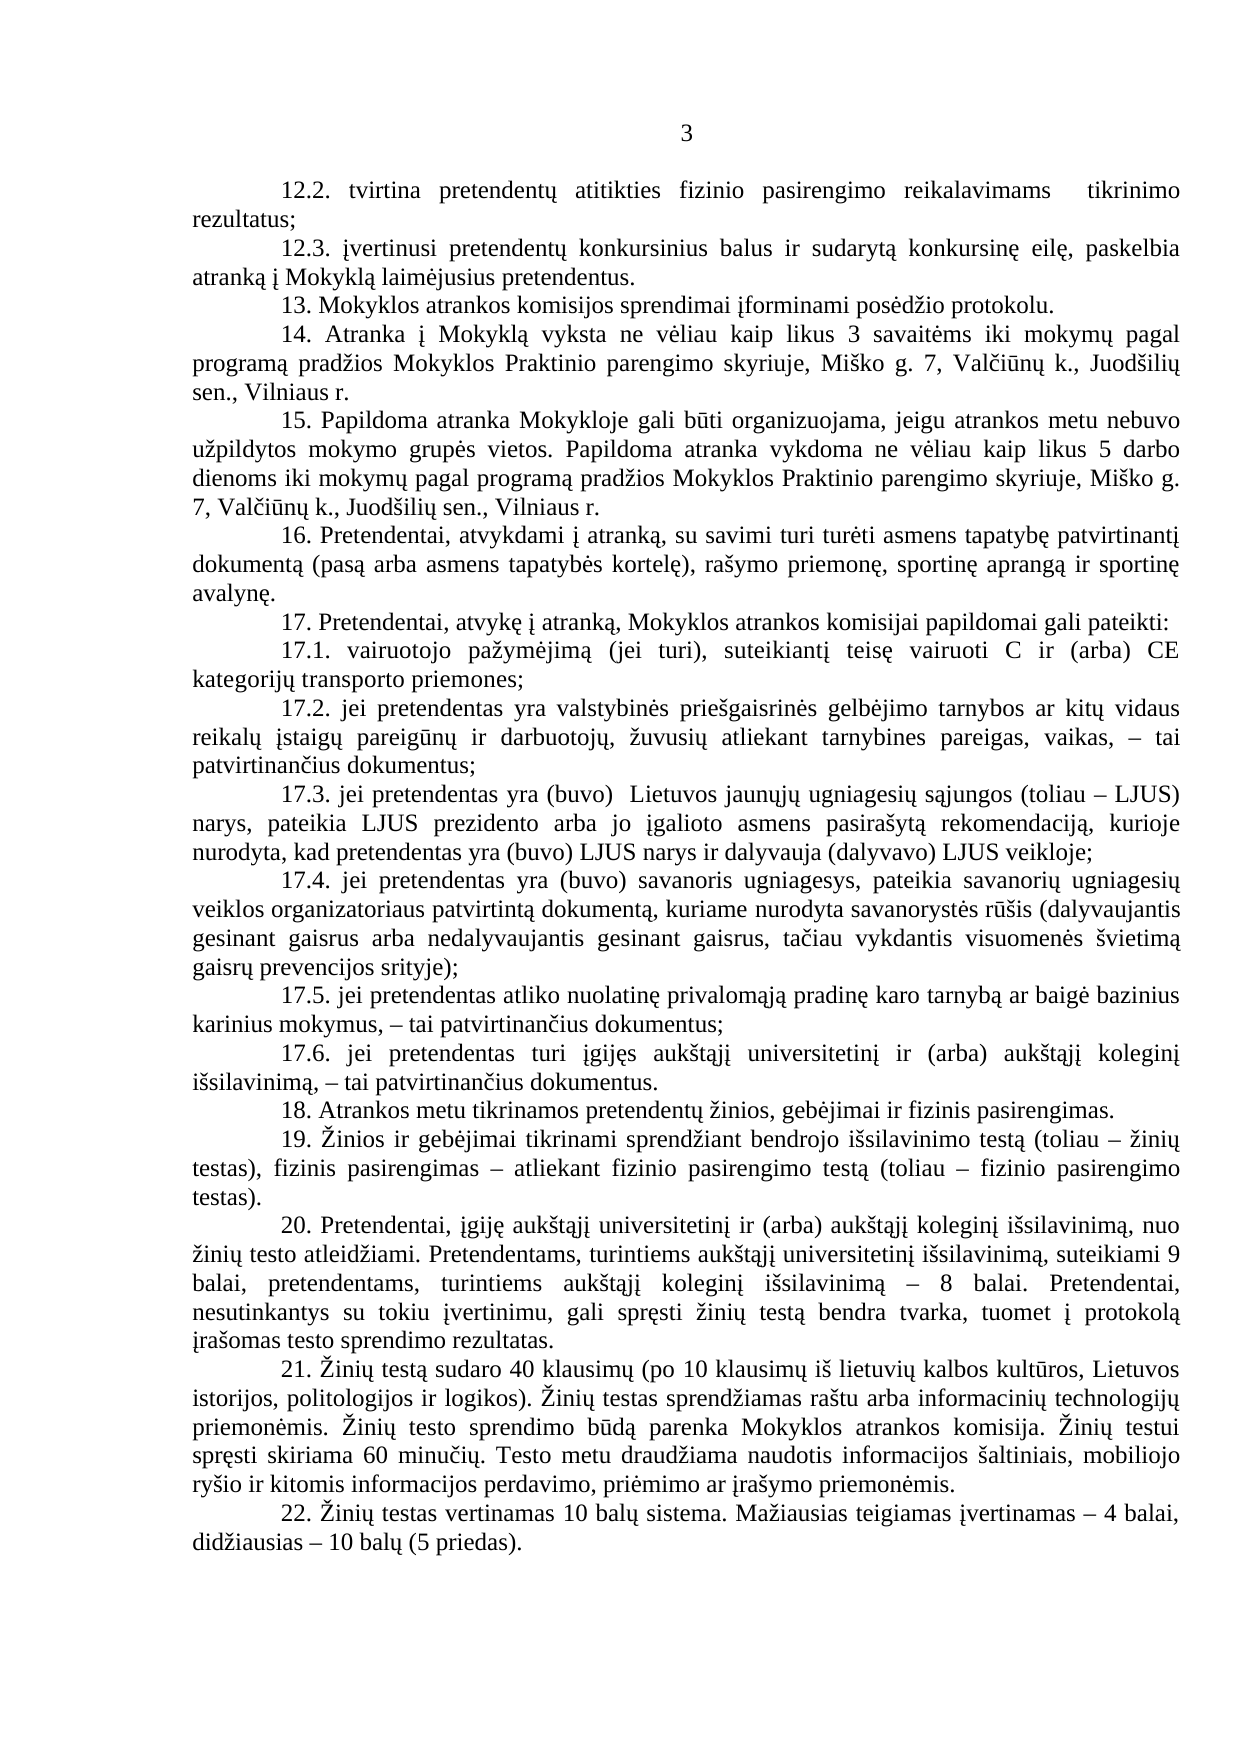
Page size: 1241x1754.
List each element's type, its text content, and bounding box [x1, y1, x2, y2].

text 17.6. jei pretendentas turi įgijęs aukštąjį universitetinį ir (arba) aukštąjį koleginį išsilavinimą, – tai patvirtinančius dokumentus. [192, 1038, 1181, 1096]
text 20. Pretendentai, įgiję aukštąjį universitetinį ir (arba) aukštąjį koleginį išsilavinimą, nuo žinių testo atleidžiami. Pretendentams, turintiems aukštąjį universitetinį išsilavinimą, suteikiami 9 balai, pretendentams, turintiems aukštąjį koleginį išsilavinimą – 8 balai. Pretendentai, nesutinkantys su tokiu įvertinimu, gali spręsti žinių testą bendra tvarka, tuomet į protokolą įrašomas testo sprendimo rezultatas. [192, 1211, 1181, 1354]
text 22. Žinių testas vertinamas 10 balų sistema. Mažiausias teigiamas įvertinamas – 4 balai, didžiausias – 10 balų (5 priedas). [192, 1498, 1181, 1556]
text 17.4. jei pretendentas yra (buvo) savanoris ugniagesys, pateikia savanorių ugniagesių veiklos organizatoriaus patvirtintą dokumentą, kuriame nurodyta savanorystės rūšis (dalyvaujantis gesinant gaisrus arba nedalyvaujantis gesinant gaisrus, tačiau vykdantis visuomenės švietimą gaisrų prevencijos srityje); [192, 866, 1181, 981]
text 17.3. jei pretendentas yra (buvo) Lietuvos jaunųjų ugniagesių sąjungos (toliau – LJUS) narys, pateikia LJUS prezidento arba jo įgalioto asmens pasirašytą rekomendaciją, kurioje nurodyta, kad pretendentas yra (buvo) LJUS narys ir dalyvauja (dalyvavo) LJUS veikloje; [192, 779, 1181, 866]
text 13. Mokyklos atrankos komisijos sprendimai įforminami posėdžio protokolu. [192, 291, 1181, 319]
text 17. Pretendentai, atvykę į atranką, Mokyklos atrankos komisijai papildomai gali pateikti: [192, 607, 1181, 636]
text 21. Žinių testą sudaro 40 klausimų (po 10 klausimų iš lietuvių kalbos kultūros, Lietuvos istorijos, politologijos ir logikos). Žinių testas sprendžiamas raštu arba informacinių technologijų priemonėmis. Žinių testo sprendimo būdą parenka Mokyklos atrankos komisija. Žinių testui spręsti skiriama 60 minučių. Testo metu draudžiama naudotis informacijos šaltiniais, mobiliojo ryšio ir kitomis informacijos perdavimo, priėmimo ar įrašymo priemonėmis. [192, 1354, 1181, 1498]
text 17.1. vairuotojo pažymėjimą (jei turi), suteikiantį teisę vairuoti C ir (arba) CE kategorijų transporto priemones; [192, 636, 1181, 693]
text 17.2. jei pretendentas yra valstybinės priešgaisrinės gelbėjimo tarnybos ar kitų vidaus reikalų įstaigų pareigūnų ir darbuotojų, žuvusių atliekant tarnybines pareigas, vaikas, – tai patvirtinančius dokumentus; [192, 693, 1181, 779]
text 19. Žinios ir gebėjimai tikrinami sprendžiant bendrojo išsilavinimo testą (toliau – žinių testas), fizinis pasirengimas – atliekant fizinio pasirengimo testą (toliau – fizinio pasirengimo testas). [192, 1124, 1181, 1211]
text 12.2. tvirtina pretendentų atitikties fizinio pasirengimo reikalavimams tikrinimo rezultatus; [192, 176, 1181, 233]
text 15. Papildoma atranka Mokykloje gali būti organizuojama, jeigu atrankos metu nebuvo užpildytos mokymo grupės vietos. Papildoma atranka vykdoma ne vėliau kaip likus 5 darbo dienoms iki mokymų pagal programą pradžios Mokyklos Praktinio parengimo skyriuje, Miško g. 7, Valčiūnų k., Juodšilių sen., Vilniaus r. [192, 406, 1181, 521]
text 17.5. jei pretendentas atliko nuolatinę privalomąją pradinę karo tarnybą ar baigė bazinius karinius mokymus, – tai patvirtinančius dokumentus; [192, 981, 1181, 1038]
text 16. Pretendentai, atvykdami į atranką, su savimi turi turėti asmens tapatybę patvirtinantį dokumentą (pasą arba asmens tapatybės kortelę), rašymo priemonę, sportinę aprangą ir sportinę avalynę. [192, 521, 1181, 607]
text 18. Atrankos metu tikrinamos pretendentų žinios, gebėjimai ir fizinis pasirengimas. [192, 1096, 1181, 1124]
text 14. Atranka į Mokyklą vyksta ne vėliau kaip likus 3 savaitėms iki mokymų pagal programą pradžios Mokyklos Praktinio parengimo skyriuje, Miško g. 7, Valčiūnų k., Juodšilių sen., Vilniaus r. [192, 319, 1181, 406]
text 12.3. įvertinusi pretendentų konkursinius balus ir sudarytą konkursinę eilę, paskelbia atranką į Mokyklą laimėjusius pretendentus. [192, 233, 1181, 291]
